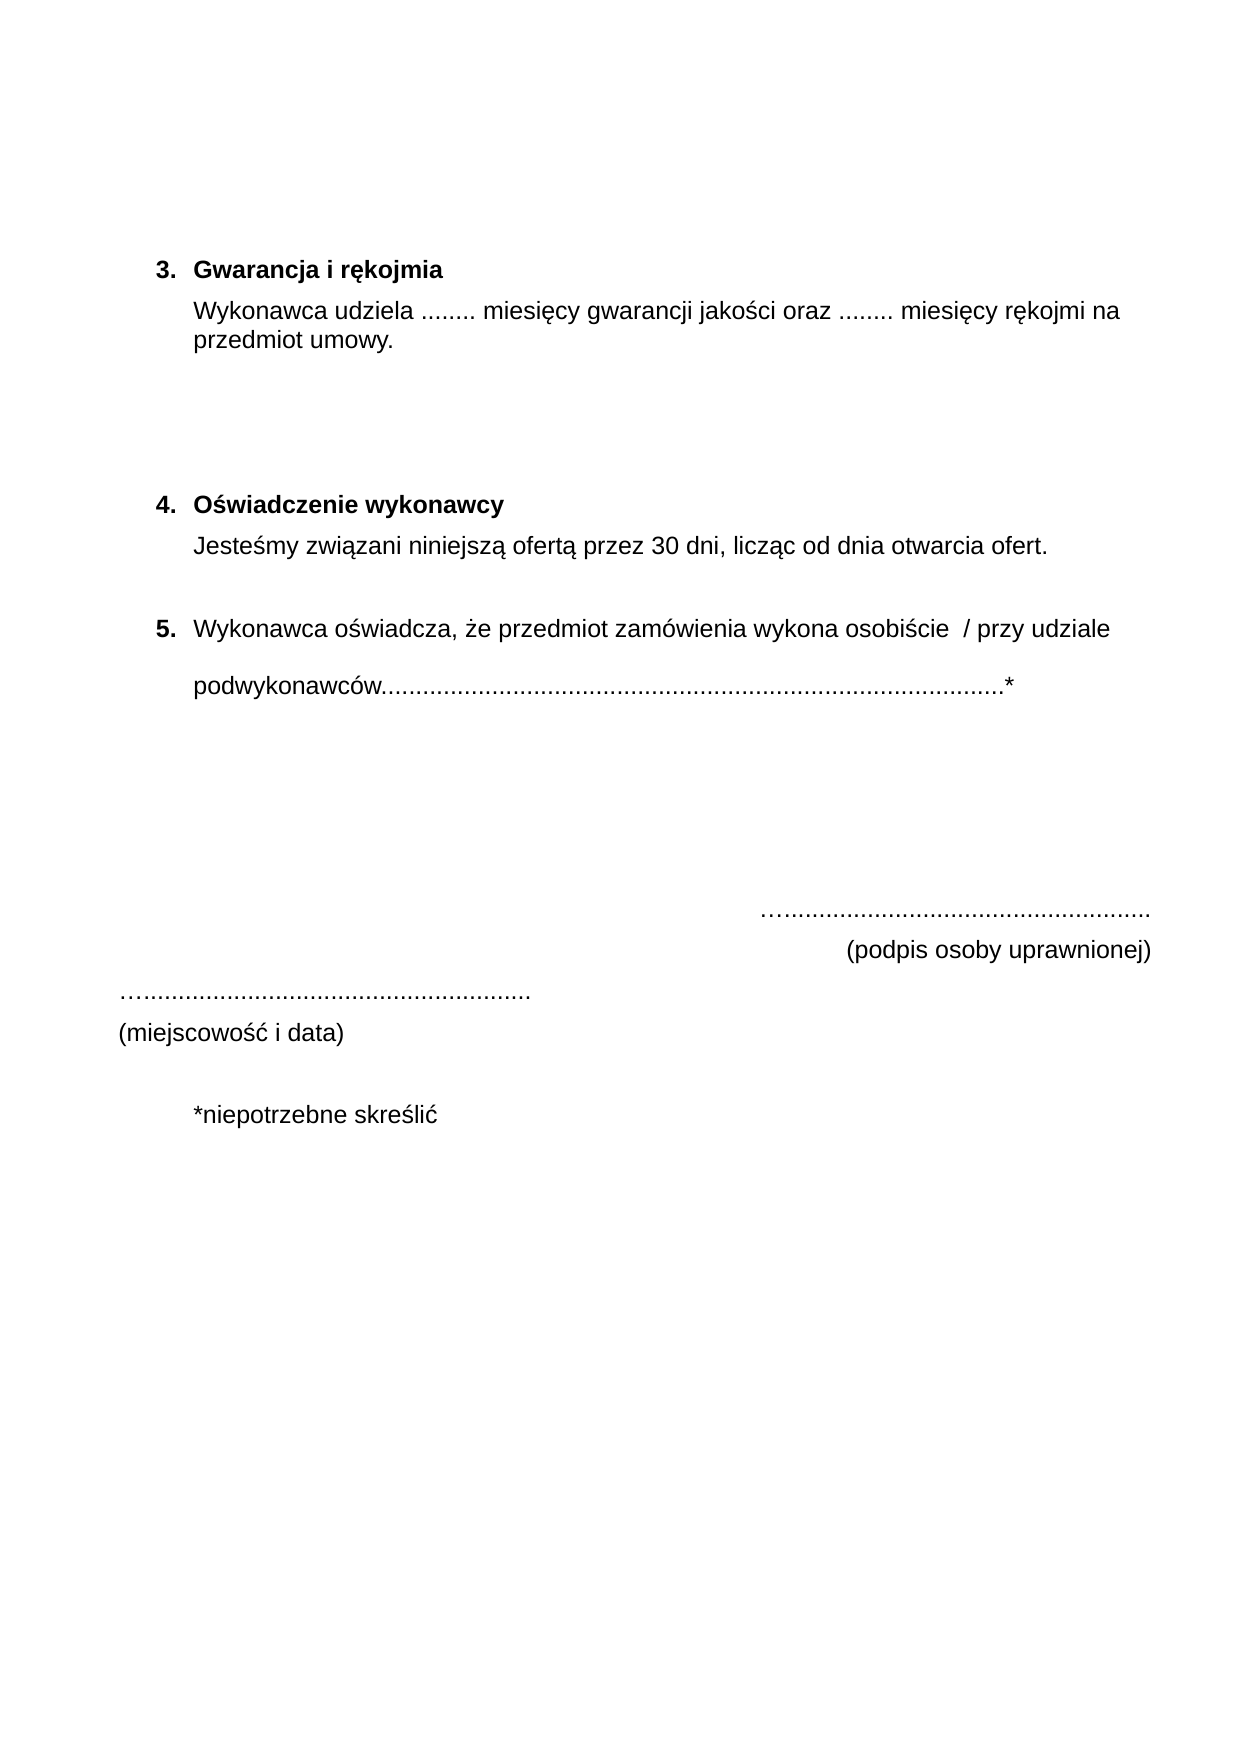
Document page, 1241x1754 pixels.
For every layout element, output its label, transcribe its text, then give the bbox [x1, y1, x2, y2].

text (podpis osoby uprawnionej) [118, 935, 1152, 964]
text …..................................................... [118, 894, 1152, 922]
list Oświadczenie wykonawcy [156, 490, 1152, 519]
list Wykonawca oświadcza, że przedmiot zamówienia wykona osobiście / przy udziale podwykonawców..........................................................................................* [156, 614, 1152, 700]
list *niepotrzebne skreślić [156, 1100, 1152, 1129]
text …........................................................ [118, 976, 1152, 1005]
text (miejscowość i data) [118, 1017, 1152, 1046]
list Jesteśmy związani niniejszą ofertą przez 30 dni, licząc od dnia otwarcia ofert. [156, 531, 1152, 560]
list Gwarancja i rękojmia [156, 255, 1152, 284]
list Wykonawca udziela ........ miesięcy gwarancji jakości oraz ........ miesięcy rękojmi na przedmiot umowy. [156, 296, 1152, 354]
